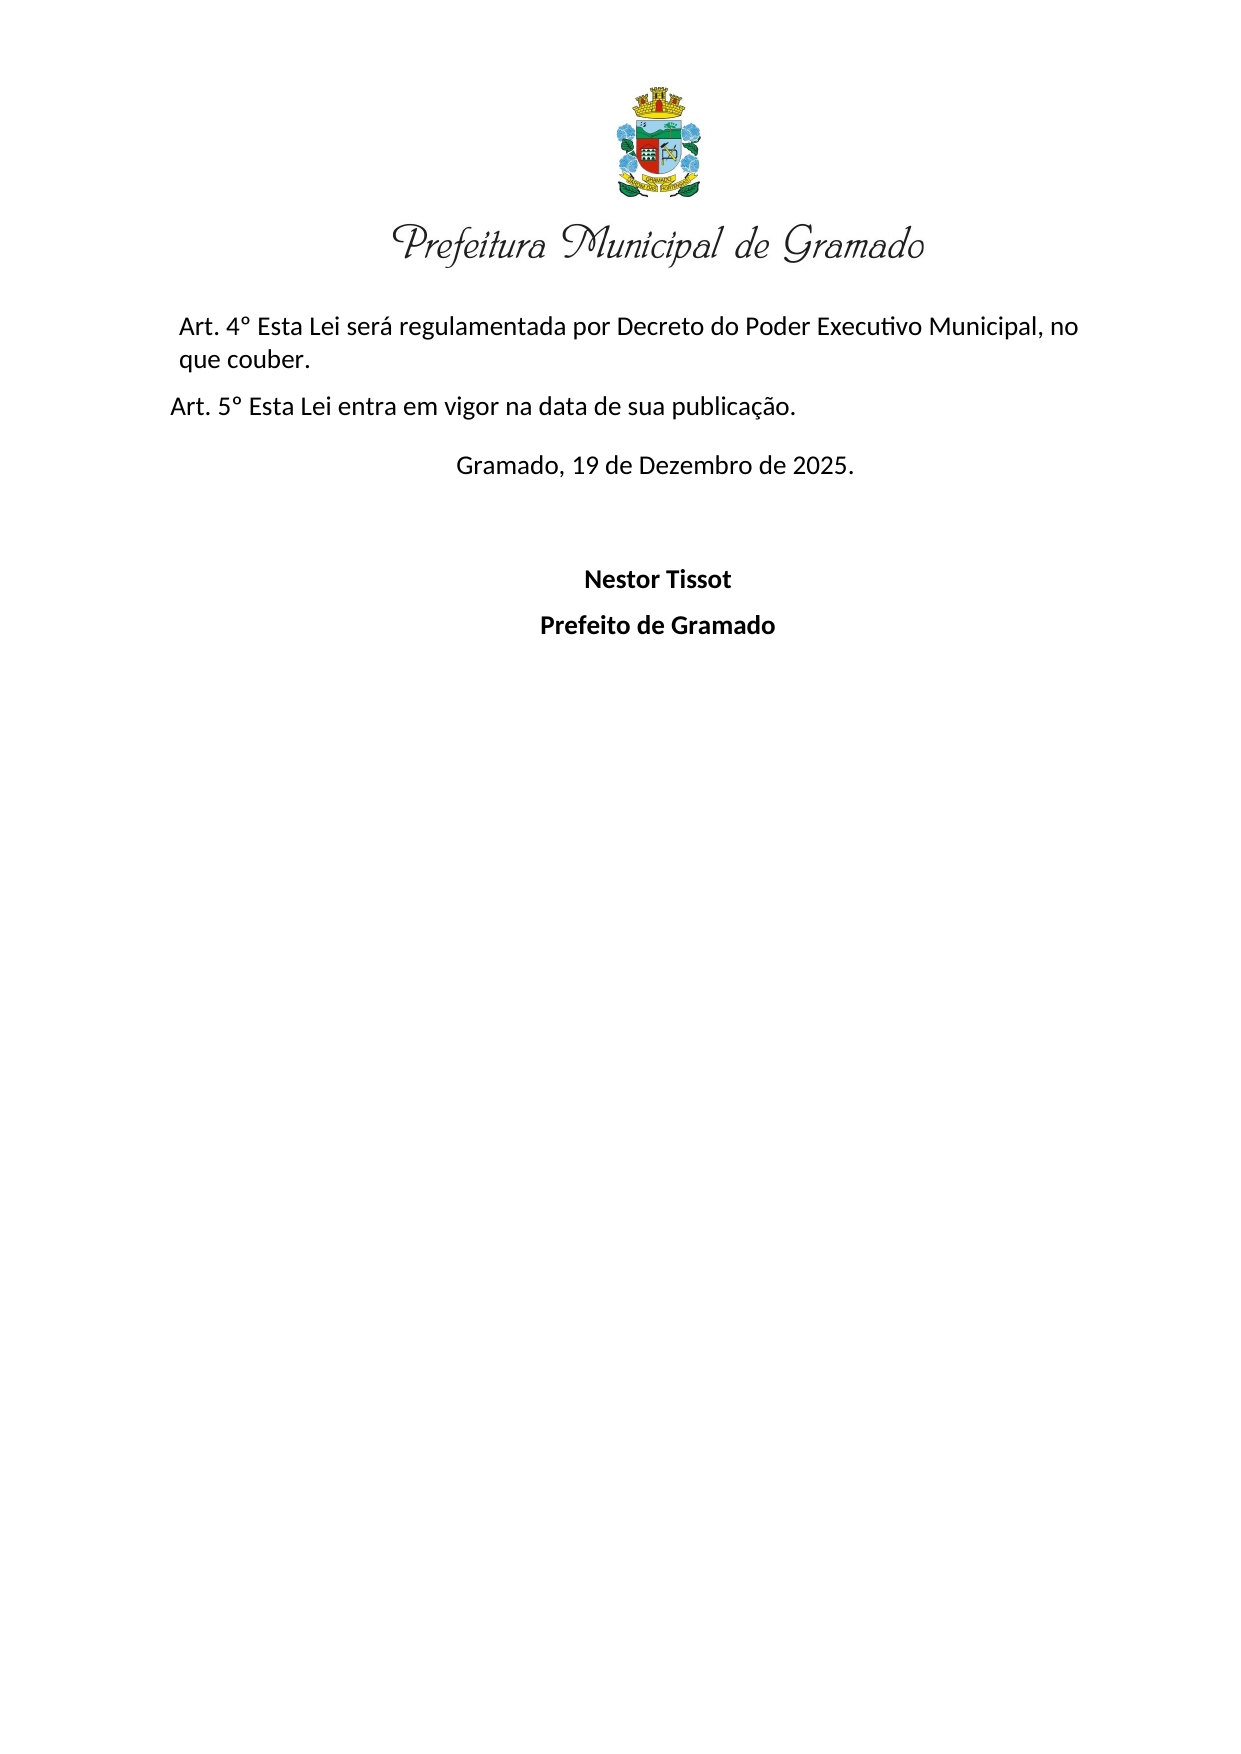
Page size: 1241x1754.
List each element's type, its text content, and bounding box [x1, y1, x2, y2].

text Nestor Tissot [164, 562, 1152, 595]
text Prefeito de Gramado [164, 608, 1152, 641]
text Art. 4º Esta Lei será regulamentada por Decreto do Poder Executivo Municipal, no que couber. [179, 309, 1093, 375]
picture [392, 87, 924, 268]
text Art. 5º Esta Lei entra em vigor na data de sua publicação. [164, 389, 1093, 423]
text Gramado, 19 de Dezembro de 2025. [456, 448, 1152, 481]
